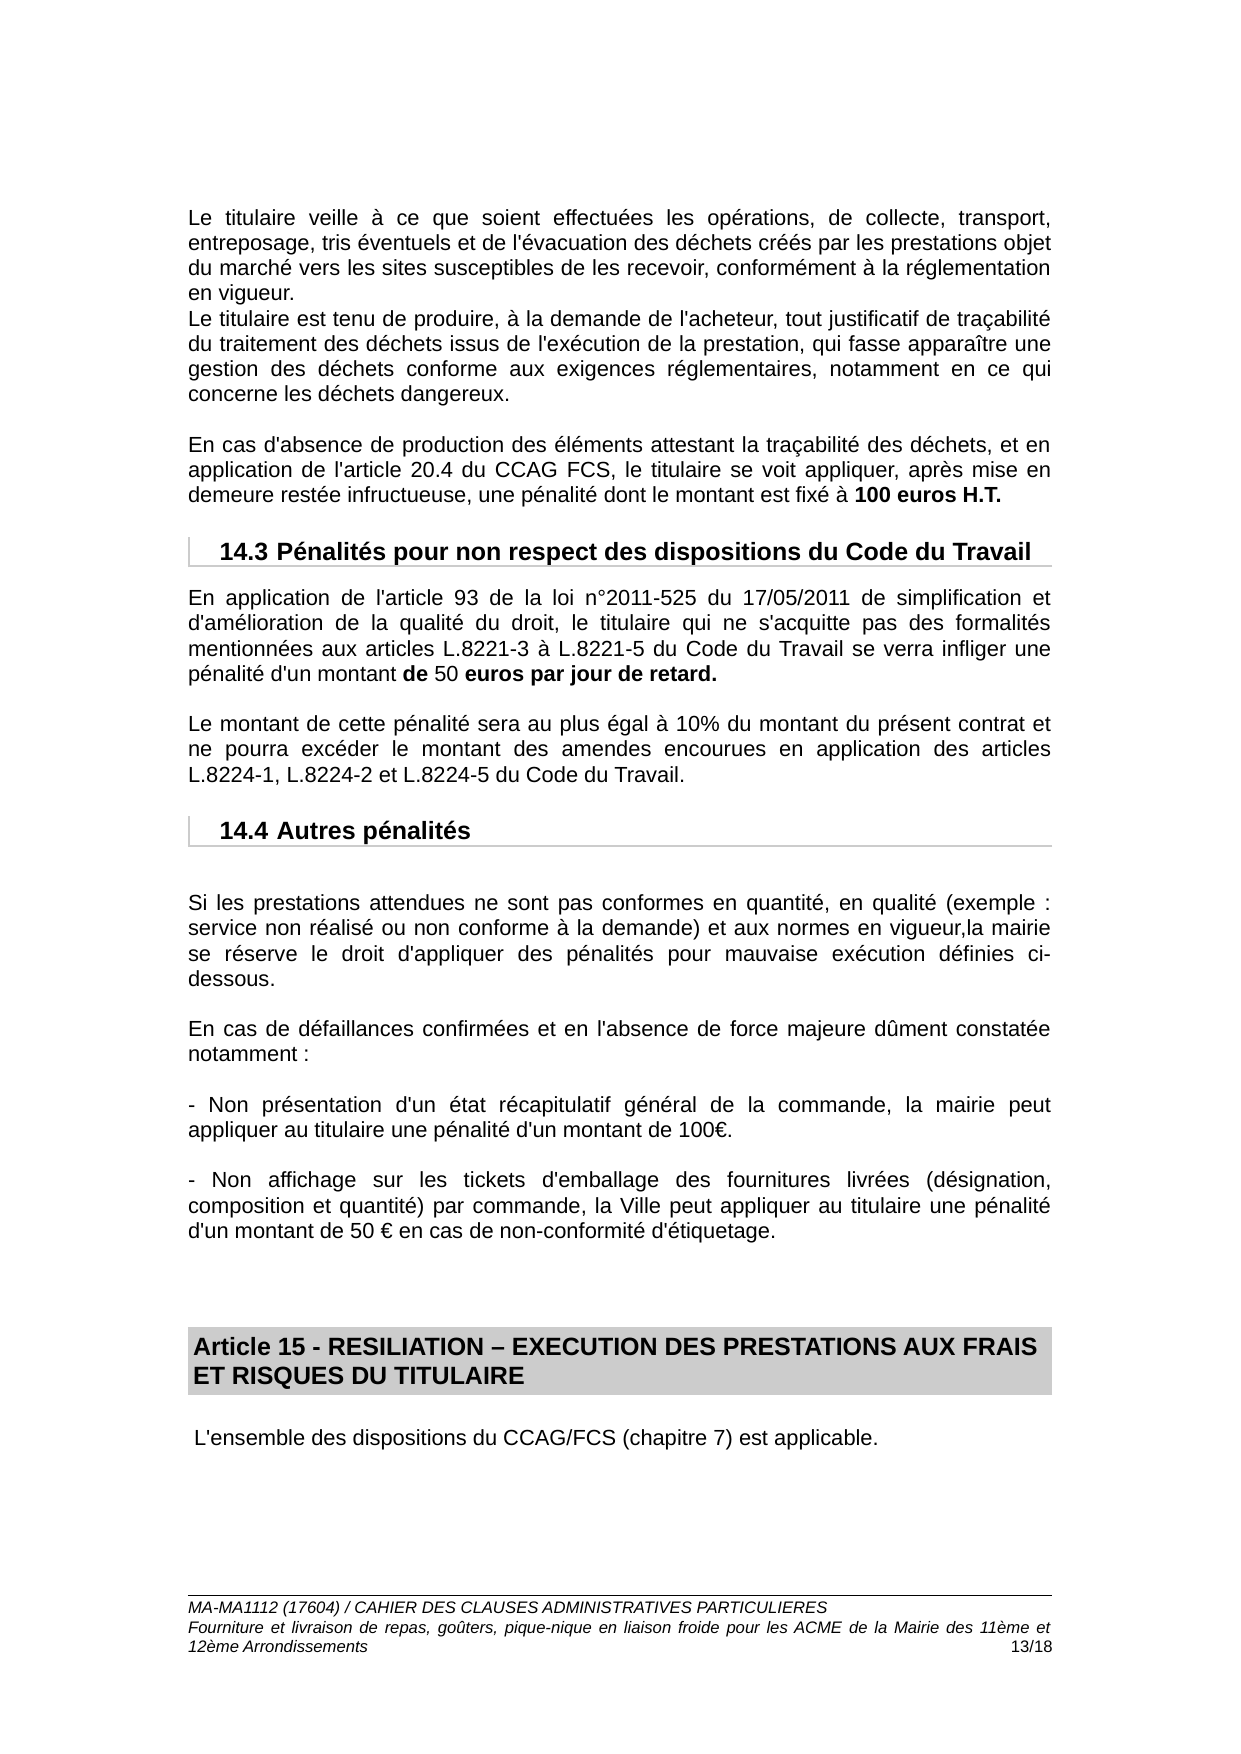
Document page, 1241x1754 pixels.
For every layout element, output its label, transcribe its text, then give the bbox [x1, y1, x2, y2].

text - Non affichage sur les tickets d'emballage des fournitures livrées (désignation, composition et quantité) par commande, la Ville peut appliquer au titulaire une pénalité d'un montant de 50 € en cas de non-conformité d'étiquetage. [188, 1167, 1052, 1243]
text Si les prestations attendues ne sont pas conformes en quantité, en qualité (exemple : service non réalisé ou non conforme à la demande) et aux normes en vigueur,la mairie se réserve le droit d'appliquer des pénalités pour mauvaise exécution définies ci-dessous. [188, 890, 1052, 991]
text L'ensemble des dispositions du CCAG/FCS (chapitre 7) est applicable. [188, 1424, 1052, 1449]
text En application de l'article 93 de la loi n°2011-525 du 17/05/2011 de simplification et d'amélioration de la qualité du droit, le titulaire qui ne s'acquitte pas des formalités mentionnées aux articles L.8221-3 à L.8221-5 du Code du Travail se verra infliger une pénalité d'un montant de 50 euros par jour de retard. [188, 585, 1052, 686]
text Le montant de cette pénalité sera au plus égal à 10% du montant du présent contrat et ne pourra excéder le montant des amendes encourues en application des articles L.8224-1, L.8224-2 et L.8224-5 du Code du Travail. [188, 711, 1052, 787]
subtitle RESILIATION – EXECUTION DES PRESTATIONS AUX FRAIS ET RISQUES DU TITULAIRE [190, 1330, 1050, 1393]
subtitle Autres pénalités [190, 816, 1052, 845]
text - Non présentation d'un état récapitulatif général de la commande, la mairie peut appliquer au titulaire une pénalité d'un montant de 100€. [188, 1092, 1052, 1142]
text Le titulaire veille à ce que soient effectuées les opérations, de collecte, transport, entreposage, tris éventuels et de l'évacuation des déchets créés par les prestations objet du marché vers les sites susceptibles de les recevoir, conformément à la réglementation en vigueur. [188, 204, 1052, 305]
text En cas d'absence de production des éléments attestant la traçabilité des déchets, et en application de l'article 20.4 du CCAG FCS, le titulaire se voit appliquer, après mise en demeure restée infructueuse, une pénalité dont le montant est fixé à 100 euros H.T. [188, 431, 1052, 507]
subtitle Pénalités pour non respect des dispositions du Code du Travail [190, 537, 1052, 565]
text En cas de défaillances confirmées et en l'absence de force majeure dûment constatée notamment : [188, 1016, 1052, 1066]
text Le titulaire est tenu de produire, à la demande de l'acheteur, tout justificatif de traçabilité du traitement des déchets issus de l'exécution de la prestation, qui fasse apparaître une gestion des déchets conforme aux exigences réglementaires, notamment en ce qui concerne les déchets dangereux. [188, 305, 1052, 406]
